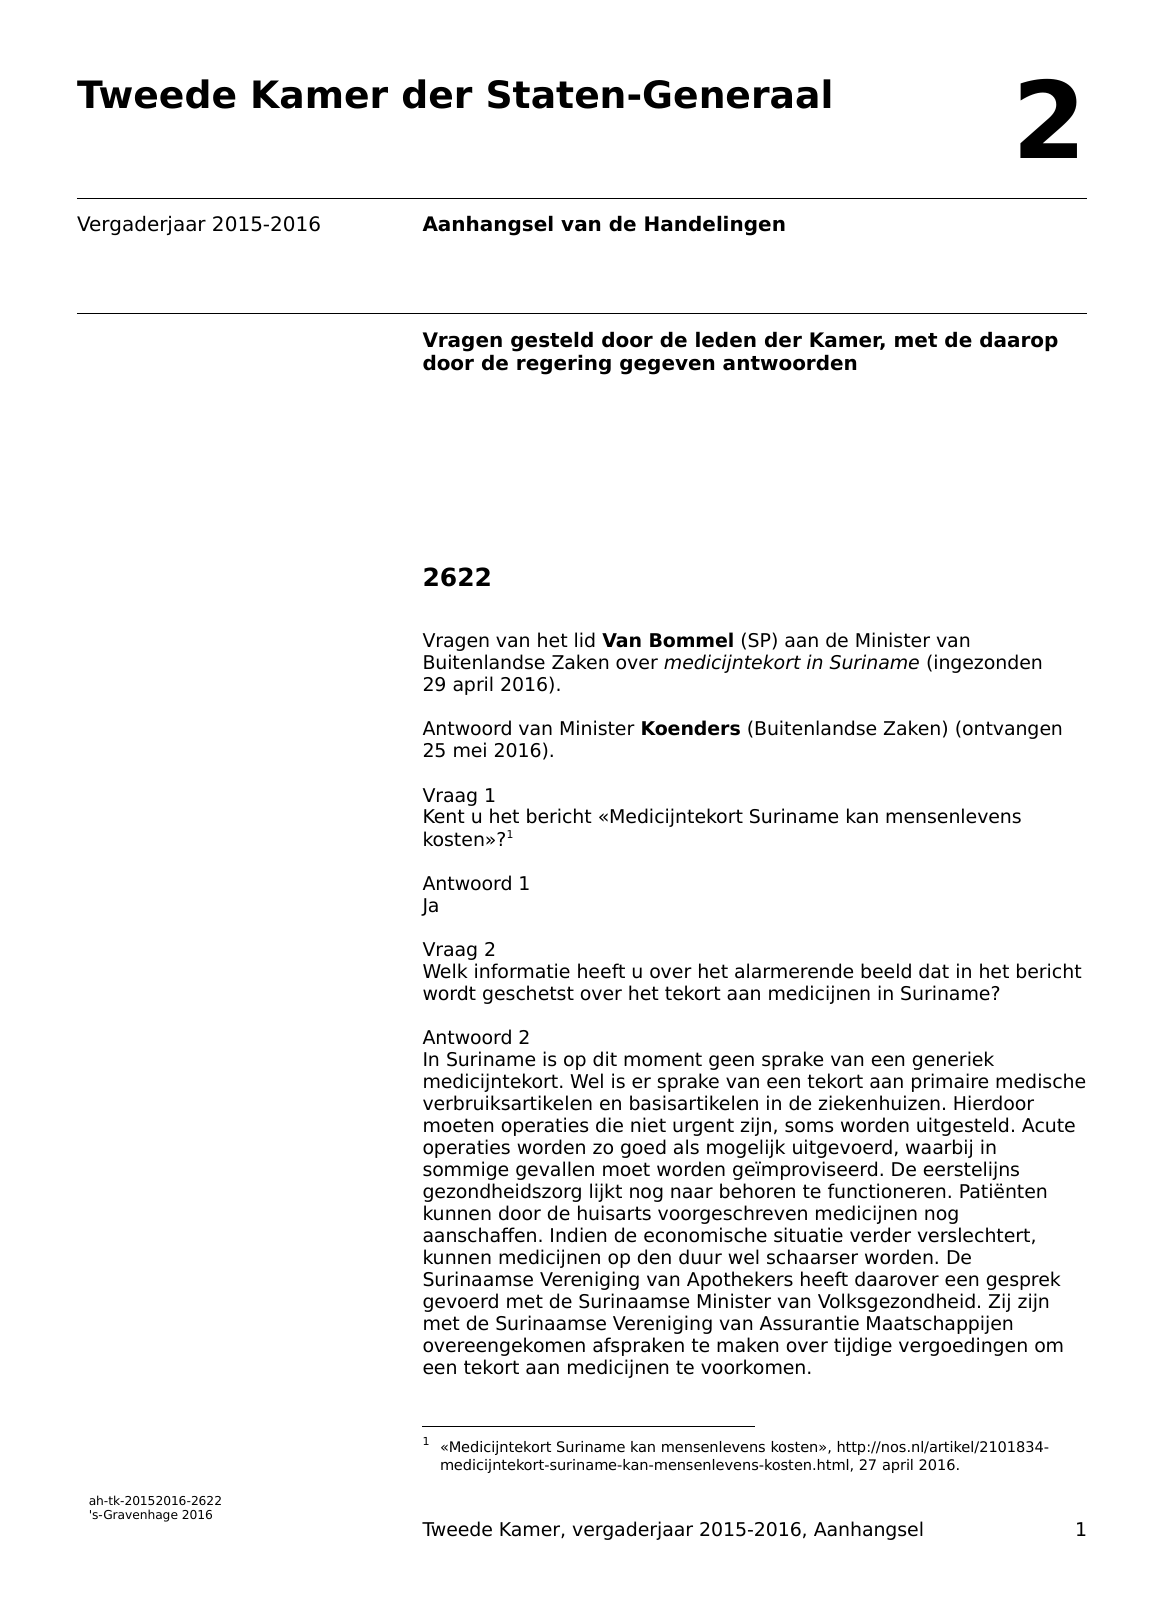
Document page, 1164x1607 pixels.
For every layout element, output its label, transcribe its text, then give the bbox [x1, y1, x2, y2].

text Antwoord van Minister Koenders (Buitenlandse Zaken) (ontvangen 25 mei 2016). [422, 718, 1087, 762]
text 's-Gravenhage 2016 [88, 1508, 323, 1522]
text Kent u het bericht «Medicijntekort Suriname kan mensenlevens kosten»? [422, 806, 1087, 850]
text Antwoord 2 [422, 1027, 1087, 1049]
text ah-tk-20152016-2622 [88, 1494, 323, 1508]
text Vraag 2 [422, 939, 1087, 961]
table_cell [77, 314, 422, 375]
text Ja [422, 894, 1087, 917]
table_header 2 [886, 59, 1087, 198]
text Welk informatie heeft u over het alarmerende beeld dat in het bericht wordt geschetst over het tekort aan medicijnen in Suriname? [422, 961, 1087, 1005]
table_cell Aanhangsel van de Handelingen [422, 199, 1087, 313]
text 2622 [422, 563, 1087, 592]
text Vragen van het lid Van Bommel (SP) aan de Minister van Buitenlandse Zaken over medicijntekort in Suriname (ingezonden 29 april 2016). [422, 630, 1087, 696]
table_cell Vragen gesteld door de leden der Kamer, met de daarop door de regering gegeven antwoorden [422, 314, 1087, 375]
table_cell Vergaderjaar 2015-2016 [77, 199, 422, 313]
text «Medicijntekort Suriname kan mensenlevens kosten», http://nos.nl/artikel/2101834-medicijntekort-suriname-kan-mensenlevens-kosten.html, 27 april 2016. [422, 1435, 1087, 1474]
text In Suriname is op dit moment geen sprake van een generiek medicijntekort. Wel is er sprake van een tekort aan primaire medische verbruiksartikelen en basisartikelen in de ziekenhuizen. Hierdoor moeten operaties die niet urgent zijn, soms worden uitgesteld. Acute operaties worden zo goed als mogelijk uitgevoerd, waarbij in sommige gevallen moet worden geïmproviseerd. De eerstelijns gezondheidszorg lijkt nog naar behoren te functioneren. Patiënten kunnen door de huisarts voorgeschreven medicijnen nog aanschaffen. Indien de economische situatie verder verslechtert, kunnen medicijnen op den duur wel schaarser worden. De Surinaamse Vereniging van Apothekers heeft daarover een gesprek gevoerd met de Surinaamse Minister van Volksgezondheid. Zij zijn met de Surinaamse Vereniging van Assurantie Maatschappijen overeengekomen afspraken te maken over tijdige vergoedingen om een tekort aan medicijnen te voorkomen. [422, 1049, 1087, 1378]
text Vraag 1 [422, 784, 1087, 806]
text Antwoord 1 [422, 873, 1087, 894]
table_header Tweede Kamer der Staten-Generaal [77, 59, 886, 198]
